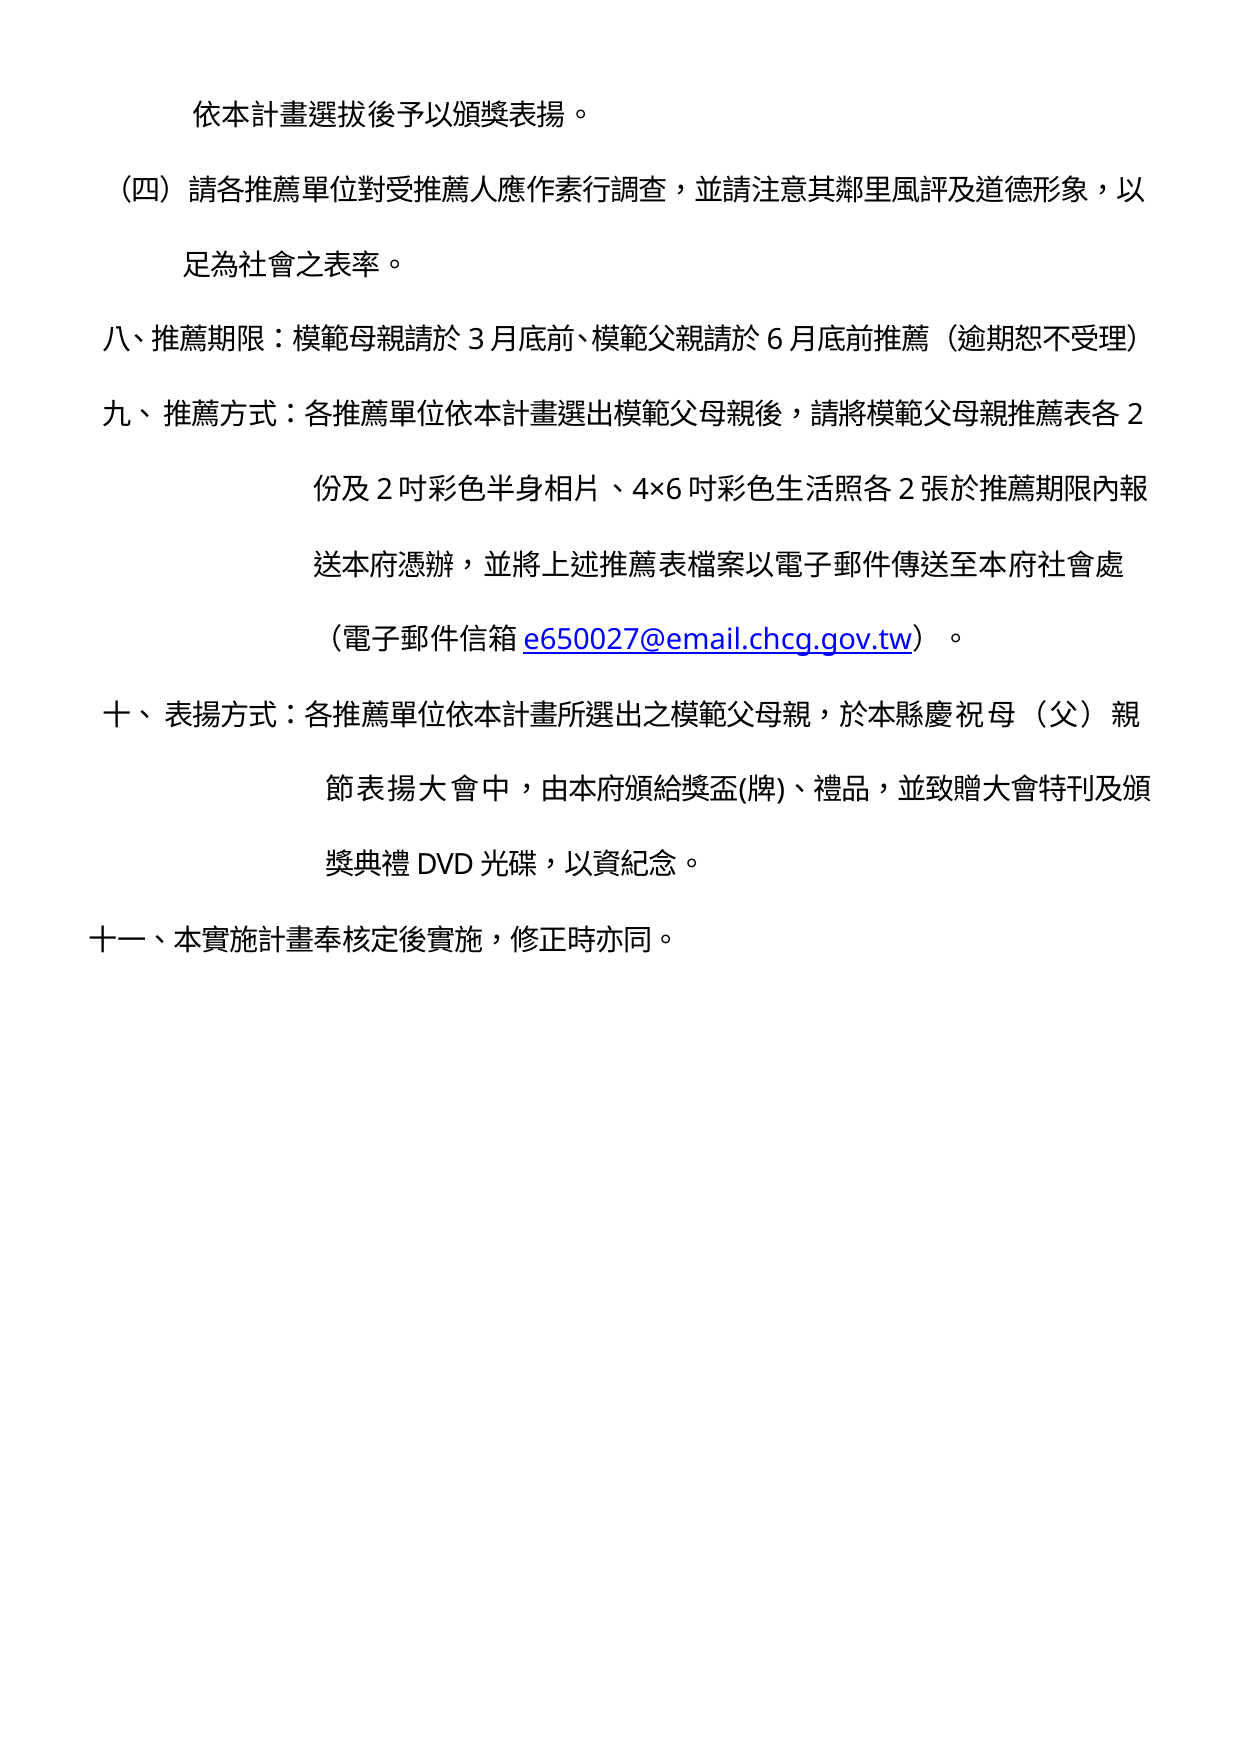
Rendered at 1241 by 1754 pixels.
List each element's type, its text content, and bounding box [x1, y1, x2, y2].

text 九、 推薦方式：各推薦單位依本計畫選出模範父母親後，請將模範父母親推薦表各2份及2吋彩色半身相片、4×6吋彩色生活照各2張於推薦期限內報送本府憑辦，並將上述推薦表檔案以電子郵件傳送至本府社會處（電子郵件信箱e650027@email.chcg.gov.tw）。 [102, 375, 1152, 675]
text 十一、本實施計畫奉核定後實施，修正時亦同。 [89, 900, 1152, 975]
text （四）請各推薦單位對受推薦人應作素行調查，並請注意其鄰里風評及道德形象，以足為社會之表率。 [104, 150, 1152, 300]
text 八、 推薦期限：模範母親請於3月底前、模範父親請於6月底前推薦（逾期恕不受理）。 [102, 300, 1152, 375]
text 依本計畫選拔後予以頒獎表揚。 [124, 75, 1152, 150]
text 十、 表揚方式：各推薦單位依本計畫所選出之模範父母親，於本縣慶祝母（父）親節表揚大會中，由本府頒給獎盃(牌)、禮品，並致贈大會特刊及頒獎典禮DVD光碟，以資紀念。 [102, 675, 1152, 900]
